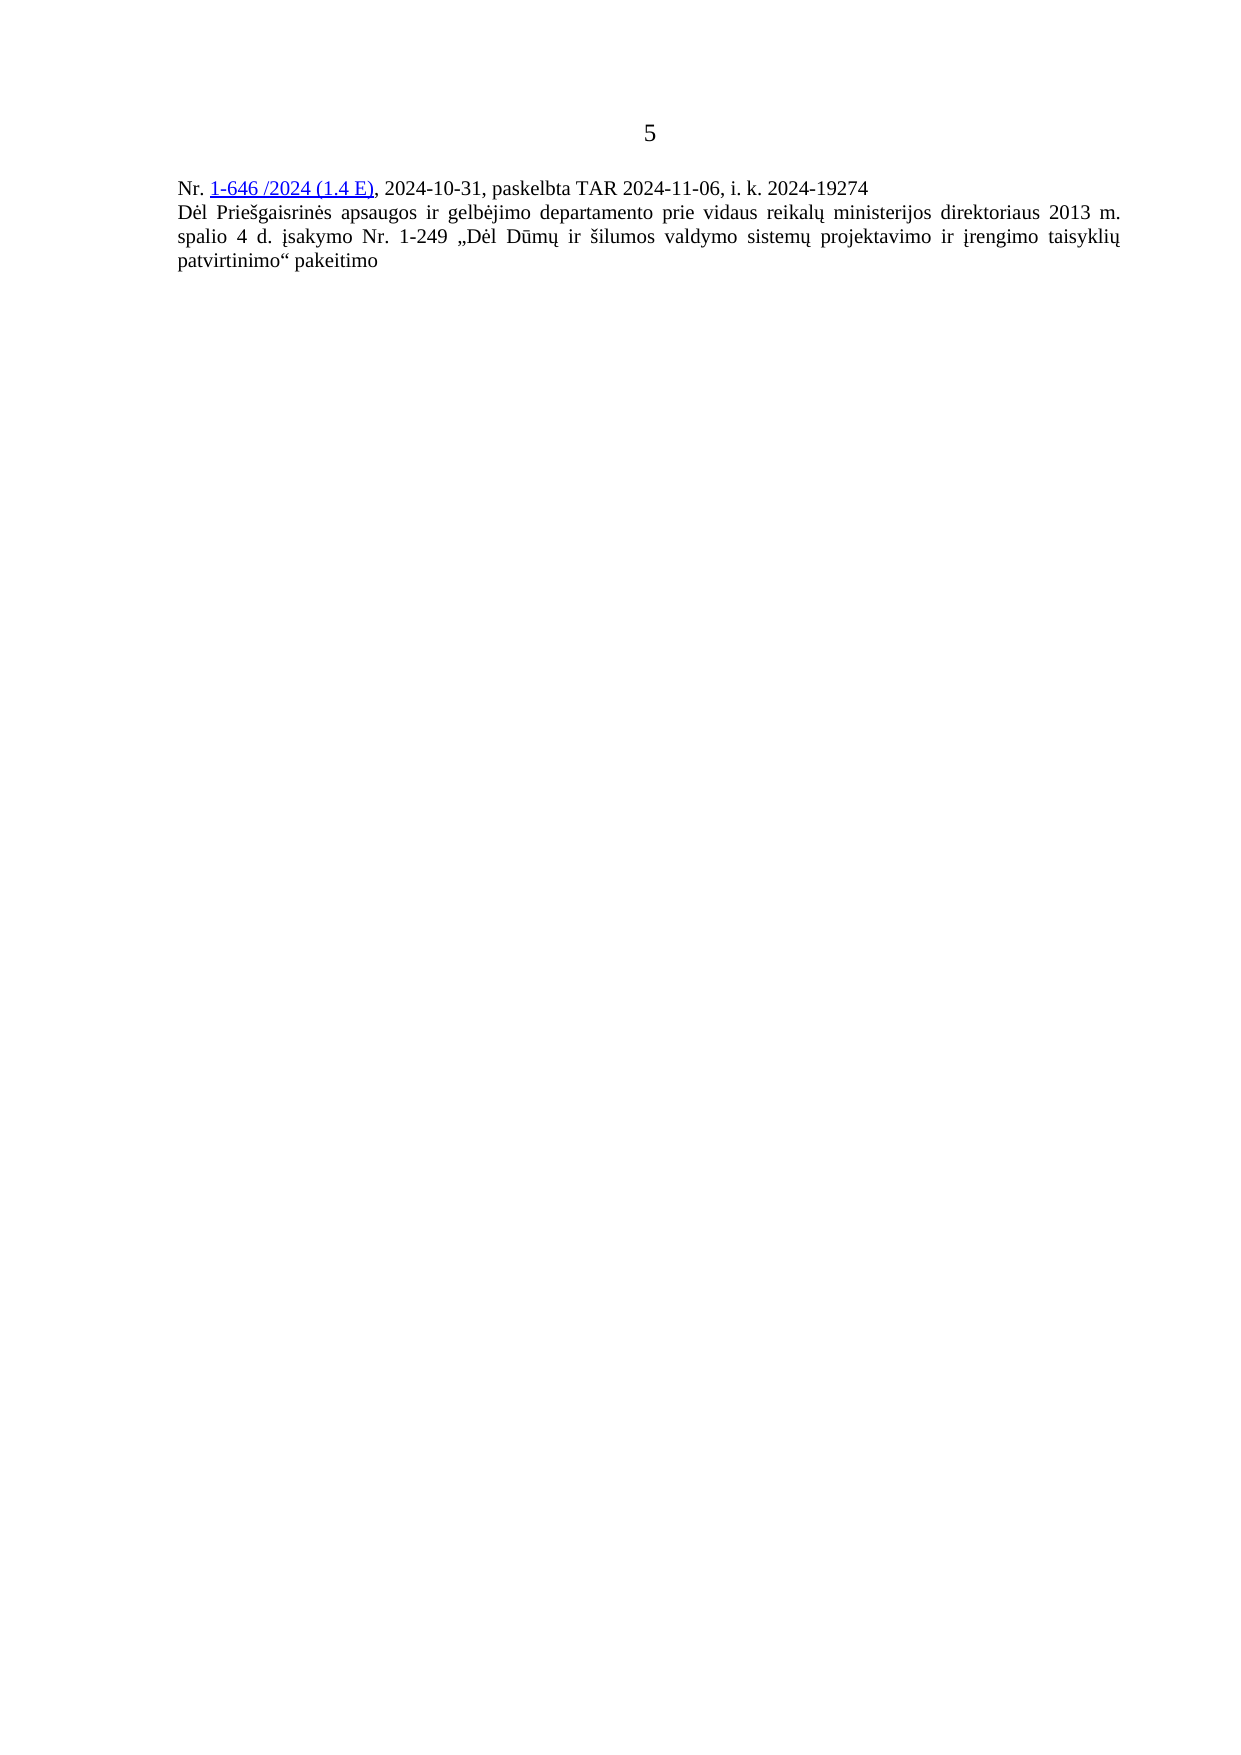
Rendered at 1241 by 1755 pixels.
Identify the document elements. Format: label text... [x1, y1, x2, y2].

text Nr. 1-646 /2024 (1.4 E), 2024-10-31, paskelbta TAR 2024-11-06, i. k. 2024-19274 [177, 176, 1122, 200]
text Dėl Priešgaisrinės apsaugos ir gelbėjimo departamento prie vidaus reikalų ministerijos direktoriaus 2013 m. spalio 4 d. įsakymo Nr. 1-249 „Dėl Dūmų ir šilumos valdymo sistemų projektavimo ir įrengimo taisyklių patvirtinimo“ pakeitimo [177, 200, 1122, 272]
